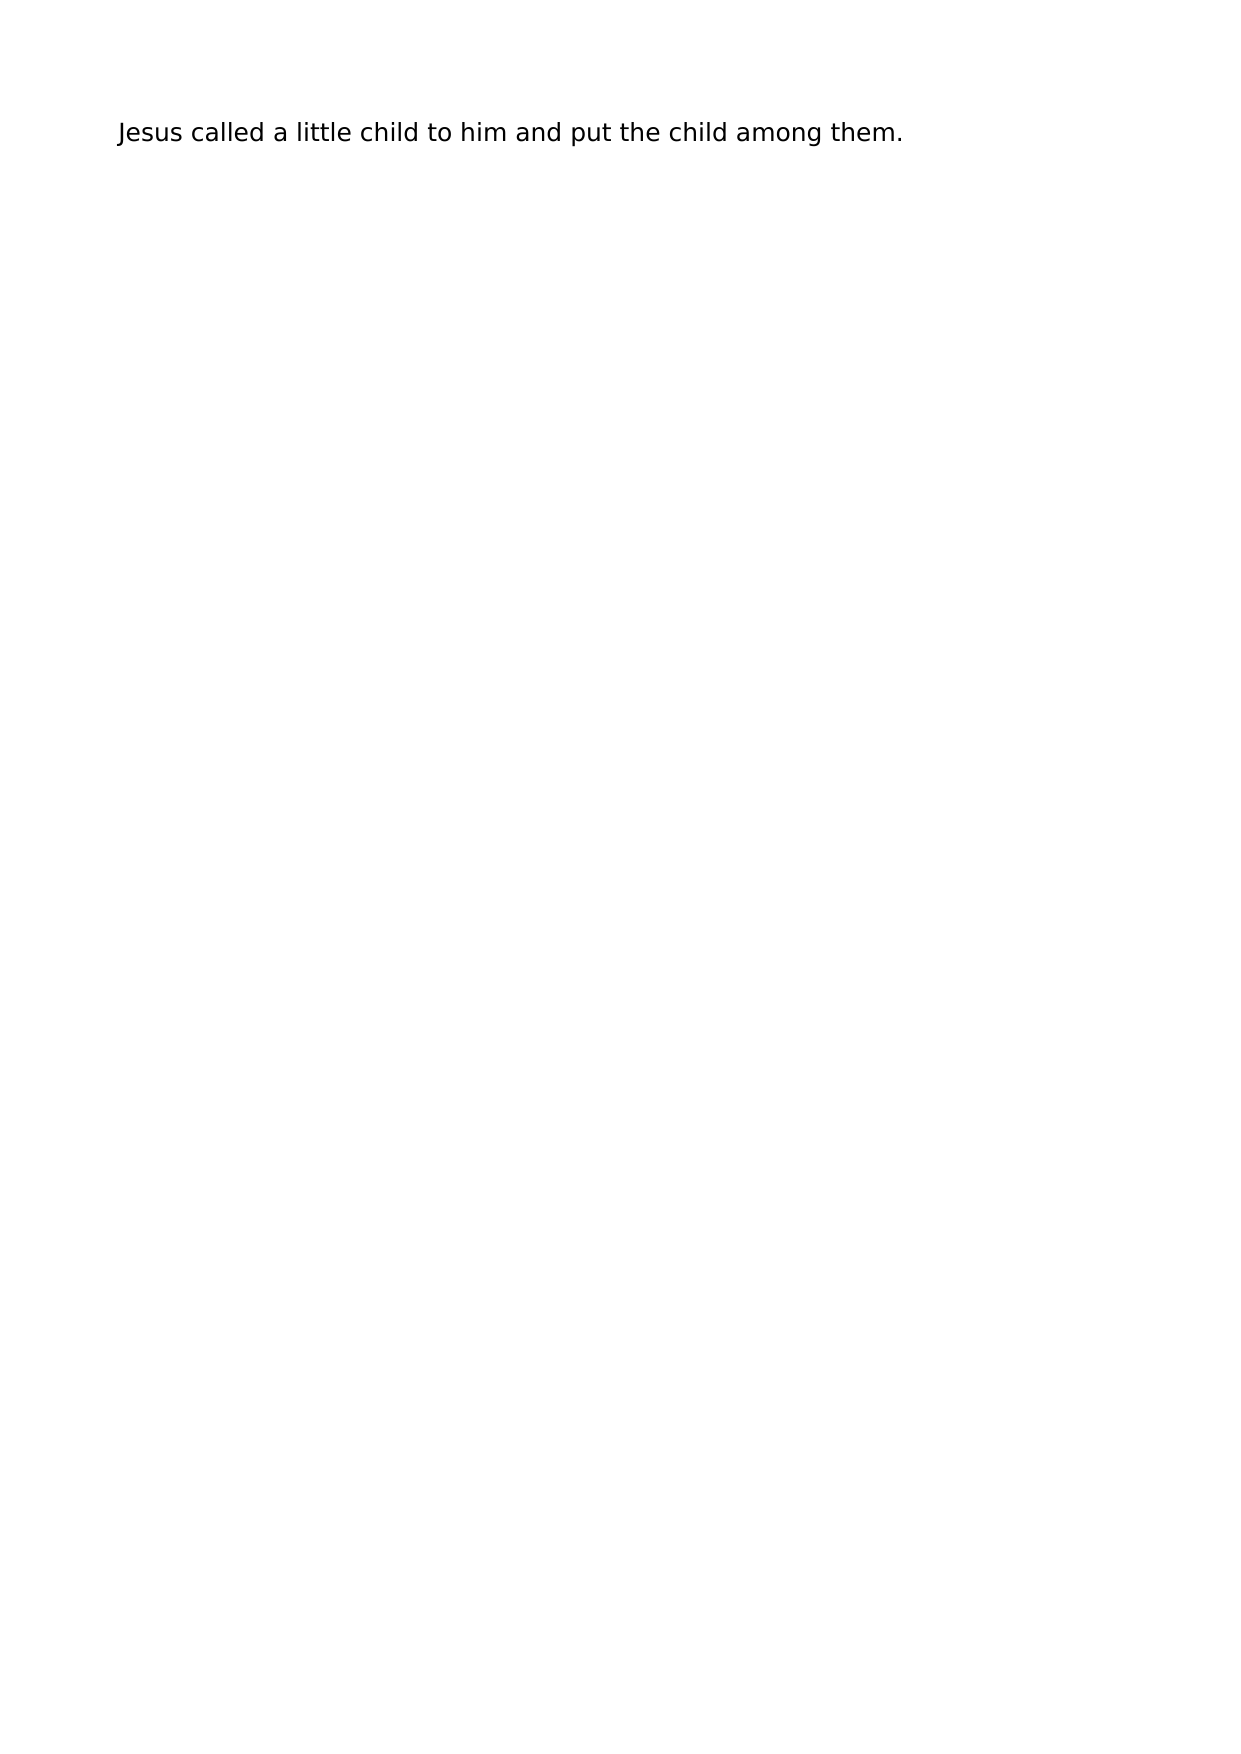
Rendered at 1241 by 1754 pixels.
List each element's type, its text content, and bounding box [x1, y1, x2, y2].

text Jesus called a little child to him and put the child among them. [118, 118, 1122, 147]
